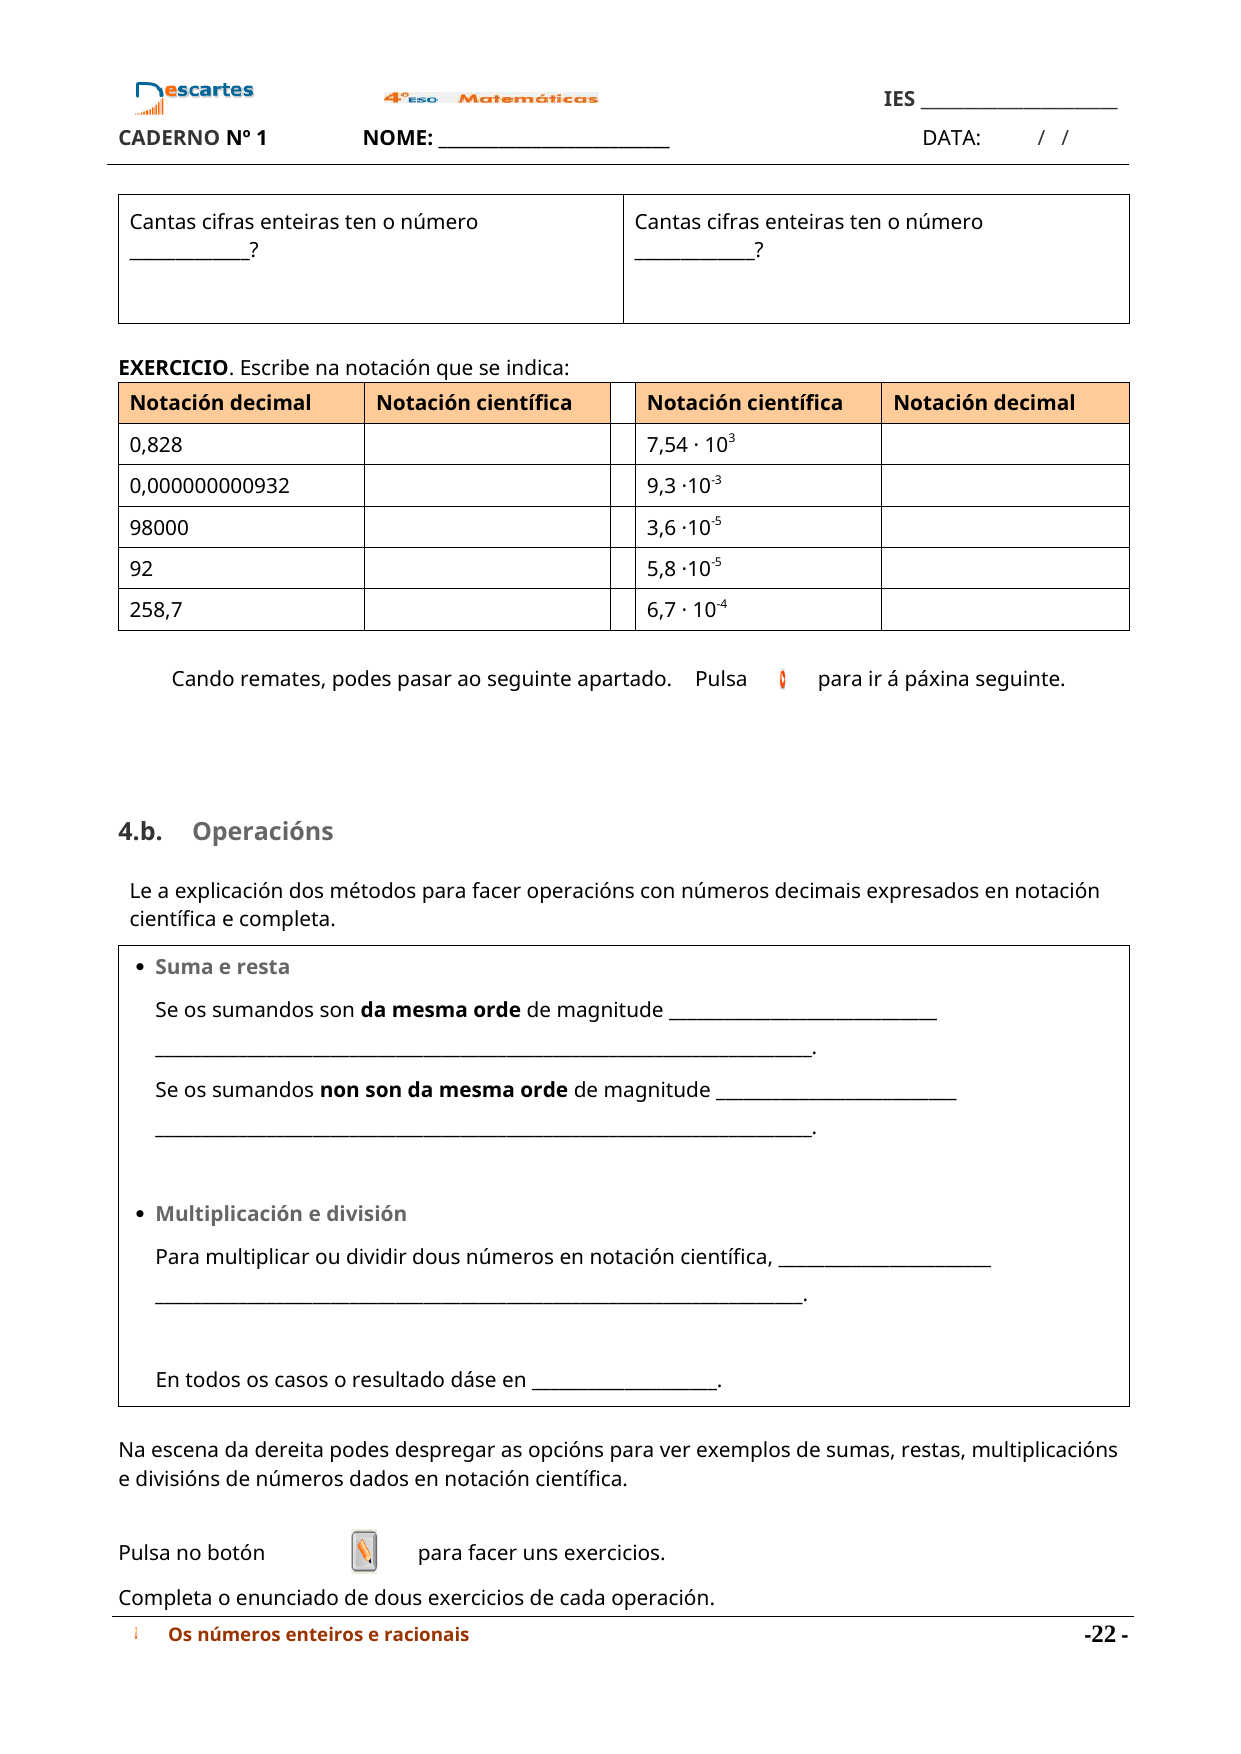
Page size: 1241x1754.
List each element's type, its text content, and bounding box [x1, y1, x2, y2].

table_cell [882, 465, 1129, 506]
table_cell 3,6 ·10-5 [636, 507, 881, 547]
table_cell [882, 548, 1129, 588]
table_cell 5,8 ·10-5 [636, 548, 881, 588]
table_cell 98000 [119, 507, 364, 547]
table_header Le a explicación dos métodos para facer operacións con números decimais expresados en notación científica e completa. [118, 876, 1129, 945]
table_cell [365, 548, 610, 588]
picture [134, 1626, 138, 1639]
table_cell 0,000000000932 [119, 465, 364, 506]
table_cell 9,3 ·10-3 [636, 465, 881, 506]
table_cell [882, 424, 1129, 464]
table_header [611, 383, 635, 423]
table_header Pulsa no botón [107, 1521, 323, 1583]
table_cell [611, 507, 635, 547]
table_cell [365, 507, 610, 547]
table_cell 92 [119, 548, 364, 588]
table_cell [882, 589, 1129, 630]
table_cell [611, 589, 635, 630]
table_cell 7,54 · 103 [636, 424, 881, 464]
picture [351, 1529, 378, 1574]
table_header Notación científica [365, 383, 610, 423]
text Na escena da dereita podes despregar as opcións para ver exemplos de sumas, restas, multiplicacións e divisións de números dados en notación científica. [118, 1435, 1122, 1492]
table_cell [882, 507, 1129, 547]
table_cell [365, 589, 610, 630]
table_cell [611, 424, 635, 464]
table_header Pulsa [680, 659, 754, 698]
picture [779, 668, 786, 690]
table_cell [611, 465, 635, 506]
table_cell [611, 548, 635, 588]
table_header [324, 1521, 406, 1583]
picture [384, 92, 599, 105]
picture [134, 82, 257, 115]
table_header Notación decimal [882, 383, 1129, 423]
table_cell 258,7 [119, 589, 364, 630]
table_header Notación científica [636, 383, 881, 423]
table_header Notación decimal [119, 383, 364, 423]
table_cell Completa o enunciado de dous exercicios de cada operación. [107, 1583, 1129, 1612]
table_cell Cantas cifras enteiras ten o número _____________? [624, 195, 1129, 323]
text EXERCICIO. Escribe na notación que se indica: [118, 353, 1122, 382]
table_cell Suma e resta Se os sumandos son da mesma orde de magnitude _____________________________ _______________________________________________________________________. Se os sumandos non son da mesma orde de magnitude __________________________ _______________________________________________________________________. Multiplicación e división Para multiplicar ou dividir dous números en notación científica, _______________________ ______________________________________________________________________. En todos os casos o resultado dáse en ____________________. [119, 946, 1129, 1406]
table_cell 0,828 [119, 424, 364, 464]
table_header para facer uns exercicios. [406, 1521, 1129, 1583]
table_cell [365, 424, 610, 464]
table_header para ir á páxina seguinte. [810, 659, 1129, 698]
table_cell Cantas cifras enteiras ten o número _____________? [119, 195, 623, 323]
table_cell [365, 465, 610, 506]
table_cell 6,7 · 10-4 [636, 589, 881, 630]
table_header Cando remates, podes pasar ao seguinte apartado. [119, 659, 679, 698]
table_header [755, 659, 810, 698]
list Operacións [118, 813, 1122, 847]
